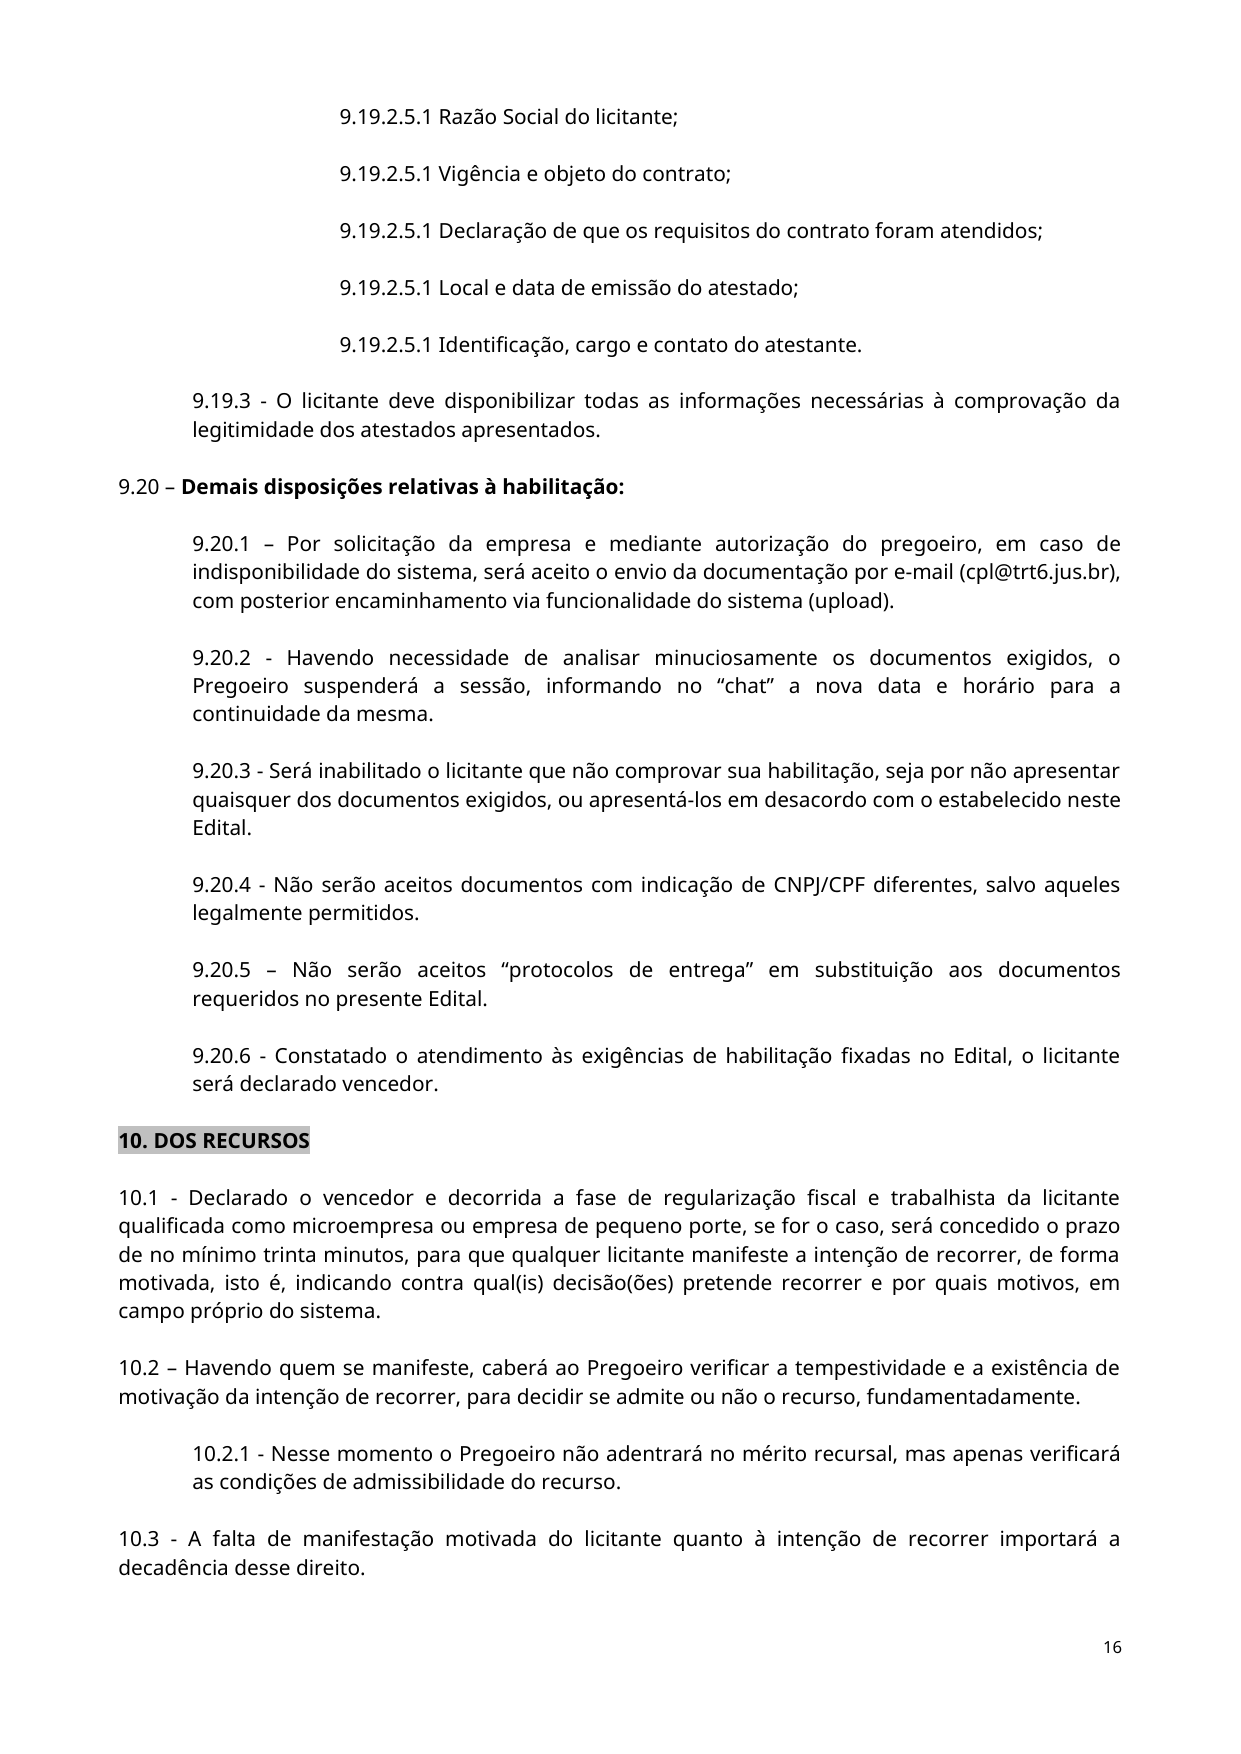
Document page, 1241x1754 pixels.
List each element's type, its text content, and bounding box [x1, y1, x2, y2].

list 9.20.4 - Não serão aceitos documentos com indicação de CNPJ/CPF diferentes, salvo aqueles legalmente permitidos. [192, 870, 1122, 927]
text 10.2 – Havendo quem se manifeste, caberá ao Pregoeiro verificar a tempestividade e a existência de motivação da intenção de recorrer, para decidir se admite ou não o recurso, fundamentadamente. [118, 1353, 1122, 1410]
text 9.19.2.5.1 Vigência e objeto do contrato; [339, 159, 1122, 188]
text 9.19.2.5.1 Razão Social do licitante; [339, 102, 1122, 131]
text 9.19.3 - O licitante deve disponibilizar todas as informações necessárias à comprovação da legitimidade dos atestados apresentados. [192, 387, 1122, 443]
text 10.3 - A falta de manifestação motivada do licitante quanto à intenção de recorrer importará a decadência desse direito. [118, 1524, 1122, 1581]
text 10. DOS RECURSOS [118, 1126, 1122, 1154]
text 9.20 – Demais disposições relativas à habilitação: [118, 472, 1122, 500]
text 9.20.5 – Não serão aceitos “protocolos de entrega” em substituição aos documentos requeridos no presente Edital. [192, 955, 1122, 1012]
text 10.1 - Declarado o vencedor e decorrida a fase de regularização fiscal e trabalhista da licitante qualificada como microempresa ou empresa de pequeno porte, se for o caso, será concedido o prazo de no mínimo trinta minutos, para que qualquer licitante manifeste a intenção de recorrer, de forma motivada, isto é, indicando contra qual(is) decisão(ões) pretende recorrer e por quais motivos, em campo próprio do sistema. [118, 1183, 1122, 1325]
text 9.20.6 - Constatado o atendimento às exigências de habilitação fixadas no Edital, o licitante será declarado vencedor. [192, 1041, 1122, 1098]
text 9.20.3 - Será inabilitado o licitante que não comprovar sua habilitação, seja por não apresentar quaisquer dos documentos exigidos, ou apresentá-los em desacordo com o estabelecido neste Edital. [192, 756, 1122, 842]
text 9.19.2.5.1 Local e data de emissão do atestado; [339, 273, 1122, 301]
text 9.19.2.5.1 Identificação, cargo e contato do atestante. [339, 330, 1122, 358]
text 10.2.1 - Nesse momento o Pregoeiro não adentrará no mérito recursal, mas apenas verificará as condições de admissibilidade do recurso. [192, 1439, 1122, 1496]
text 9.20.2 - Havendo necessidade de analisar minuciosamente os documentos exigidos, o Pregoeiro suspenderá a sessão, informando no “chat” a nova data e horário para a continuidade da mesma. [192, 643, 1122, 728]
text 9.19.2.5.1 Declaração de que os requisitos do contrato foram atendidos; [339, 216, 1122, 244]
text 9.20.1 – Por solicitação da empresa e mediante autorização do pregoeiro, em caso de indisponibilidade do sistema, será aceito o envio da documentação por e-mail (cpl@trt6.jus.br), com posterior encaminhamento via funcionalidade do sistema (upload). [192, 529, 1122, 614]
